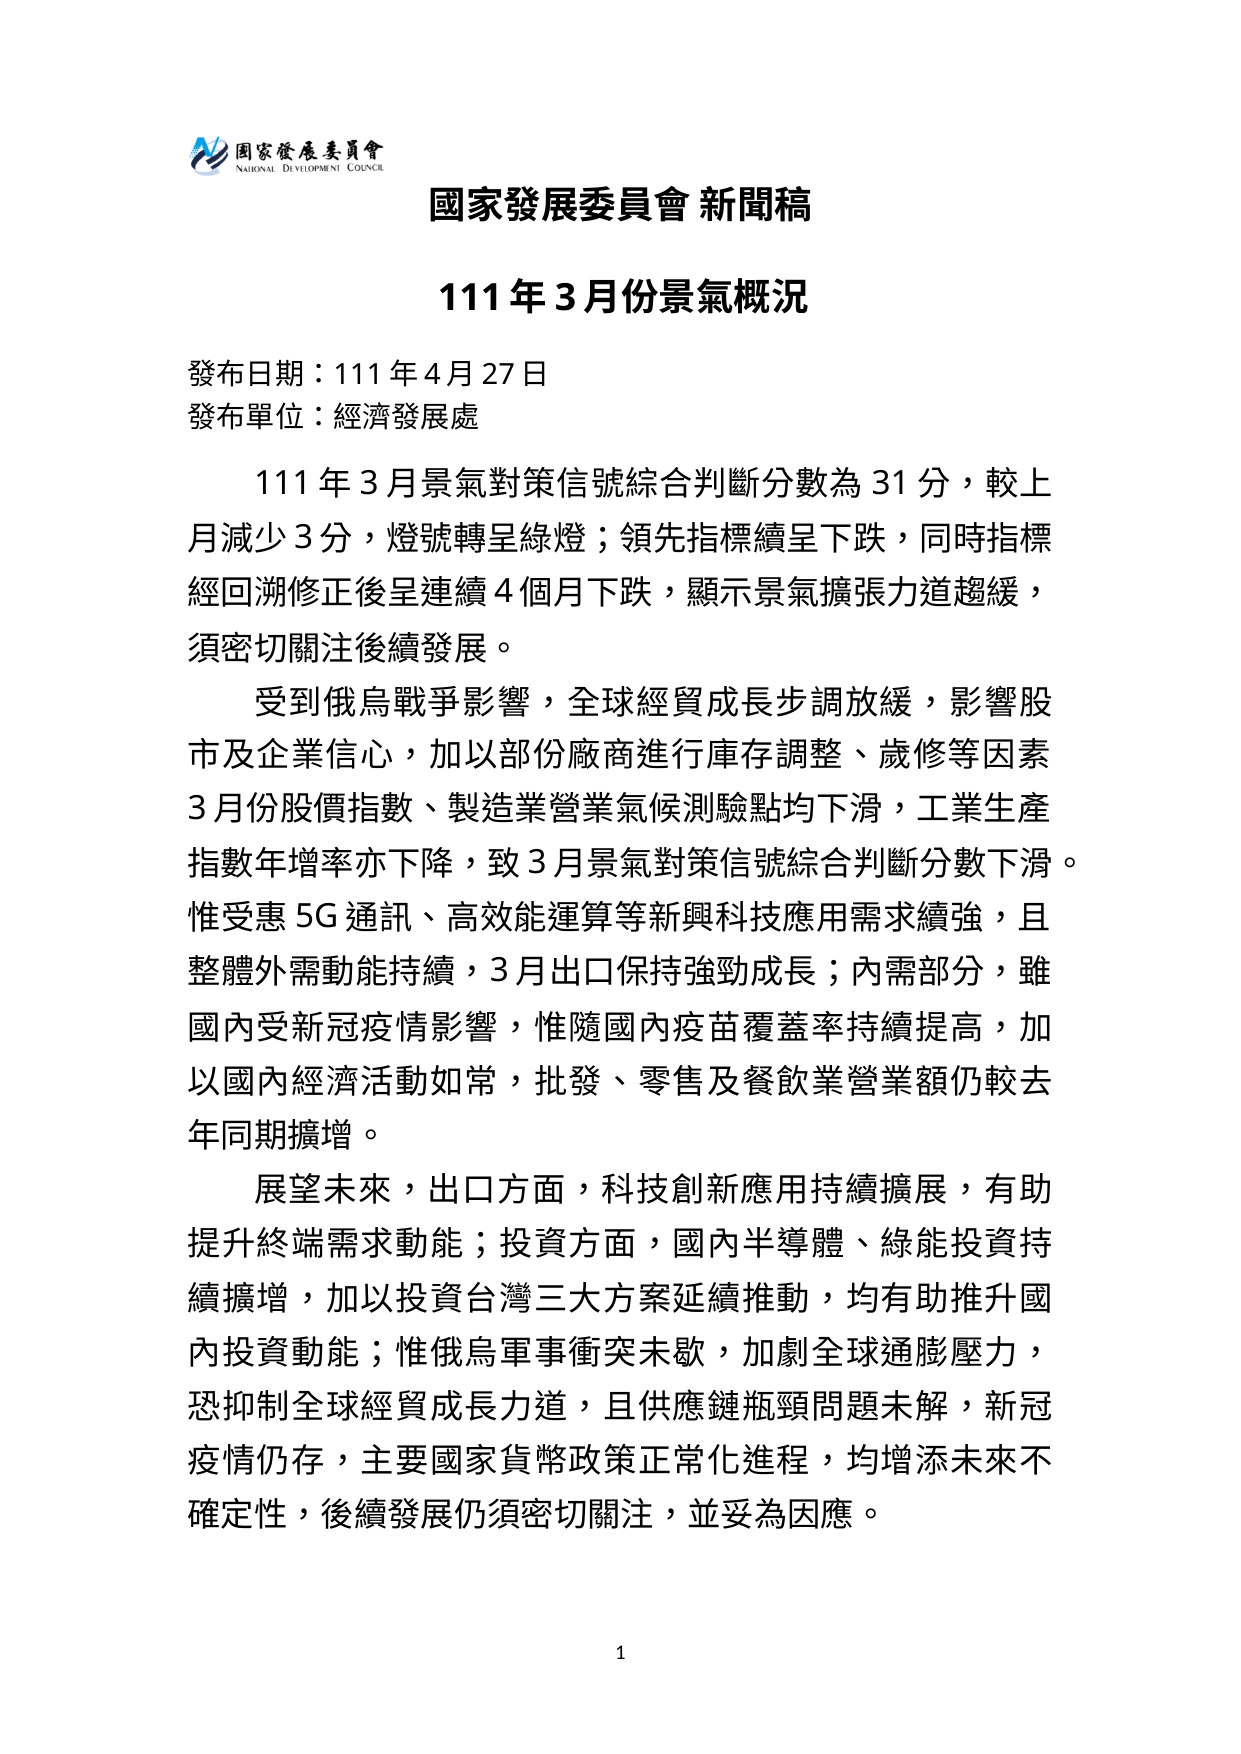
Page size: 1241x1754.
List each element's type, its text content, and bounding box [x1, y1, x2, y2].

text 國家發展委員會 新聞稿 [187, 175, 1053, 229]
text 展望未來，出口方面，科技創新應用持續擴展，有助提升終端需求動能；投資方面，國內半導體、綠能投資持續擴增，加以投資台灣三大方案延續推動，均有助推升國內投資動能；惟俄烏軍事衝突未歇，加劇全球通膨壓力，恐抑制全球經貿成長力道，且供應鏈瓶頸問題未解，新冠疫情仍存，主要國家貨幣政策正常化進程，均增添未來不確定性，後續發展仍須密切關注，並妥為因應。 [187, 1158, 1053, 1537]
picture [187, 135, 386, 176]
text 111年3月份景氣概況 [158, 267, 1088, 322]
text 受到俄烏戰爭影響，全球經貿成長步調放緩，影響股市及企業信心，加以部份廠商進行庫存調整、歲修等因素，3月份股價指數、製造業營業氣候測驗點均下滑，工業生產指數年增率亦下降，致3月景氣對策信號綜合判斷分數下滑。惟受惠5G通訊、高效能運算等新興科技應用需求續強，且整體外需動能持續，3月出口保持強勁成長；內需部分，雖國內受新冠疫情影響，惟隨國內疫苗覆蓋率持續提高，加以國內經濟活動如常，批發、零售及餐飲業營業額仍較去年同期擴增。 [187, 671, 1053, 1158]
text 發布日期：111年4月27日 [187, 351, 1053, 393]
text 111年3月景氣對策信號綜合判斷分數為31分，較上月減少3分，燈號轉呈綠燈；領先指標續呈下跌，同時指標經回溯修正後呈連續4個月下跌，顯示景氣擴張力道趨緩，須密切關注後續發展。 [187, 454, 1053, 671]
text 發布單位：經濟發展處 [187, 393, 1053, 435]
